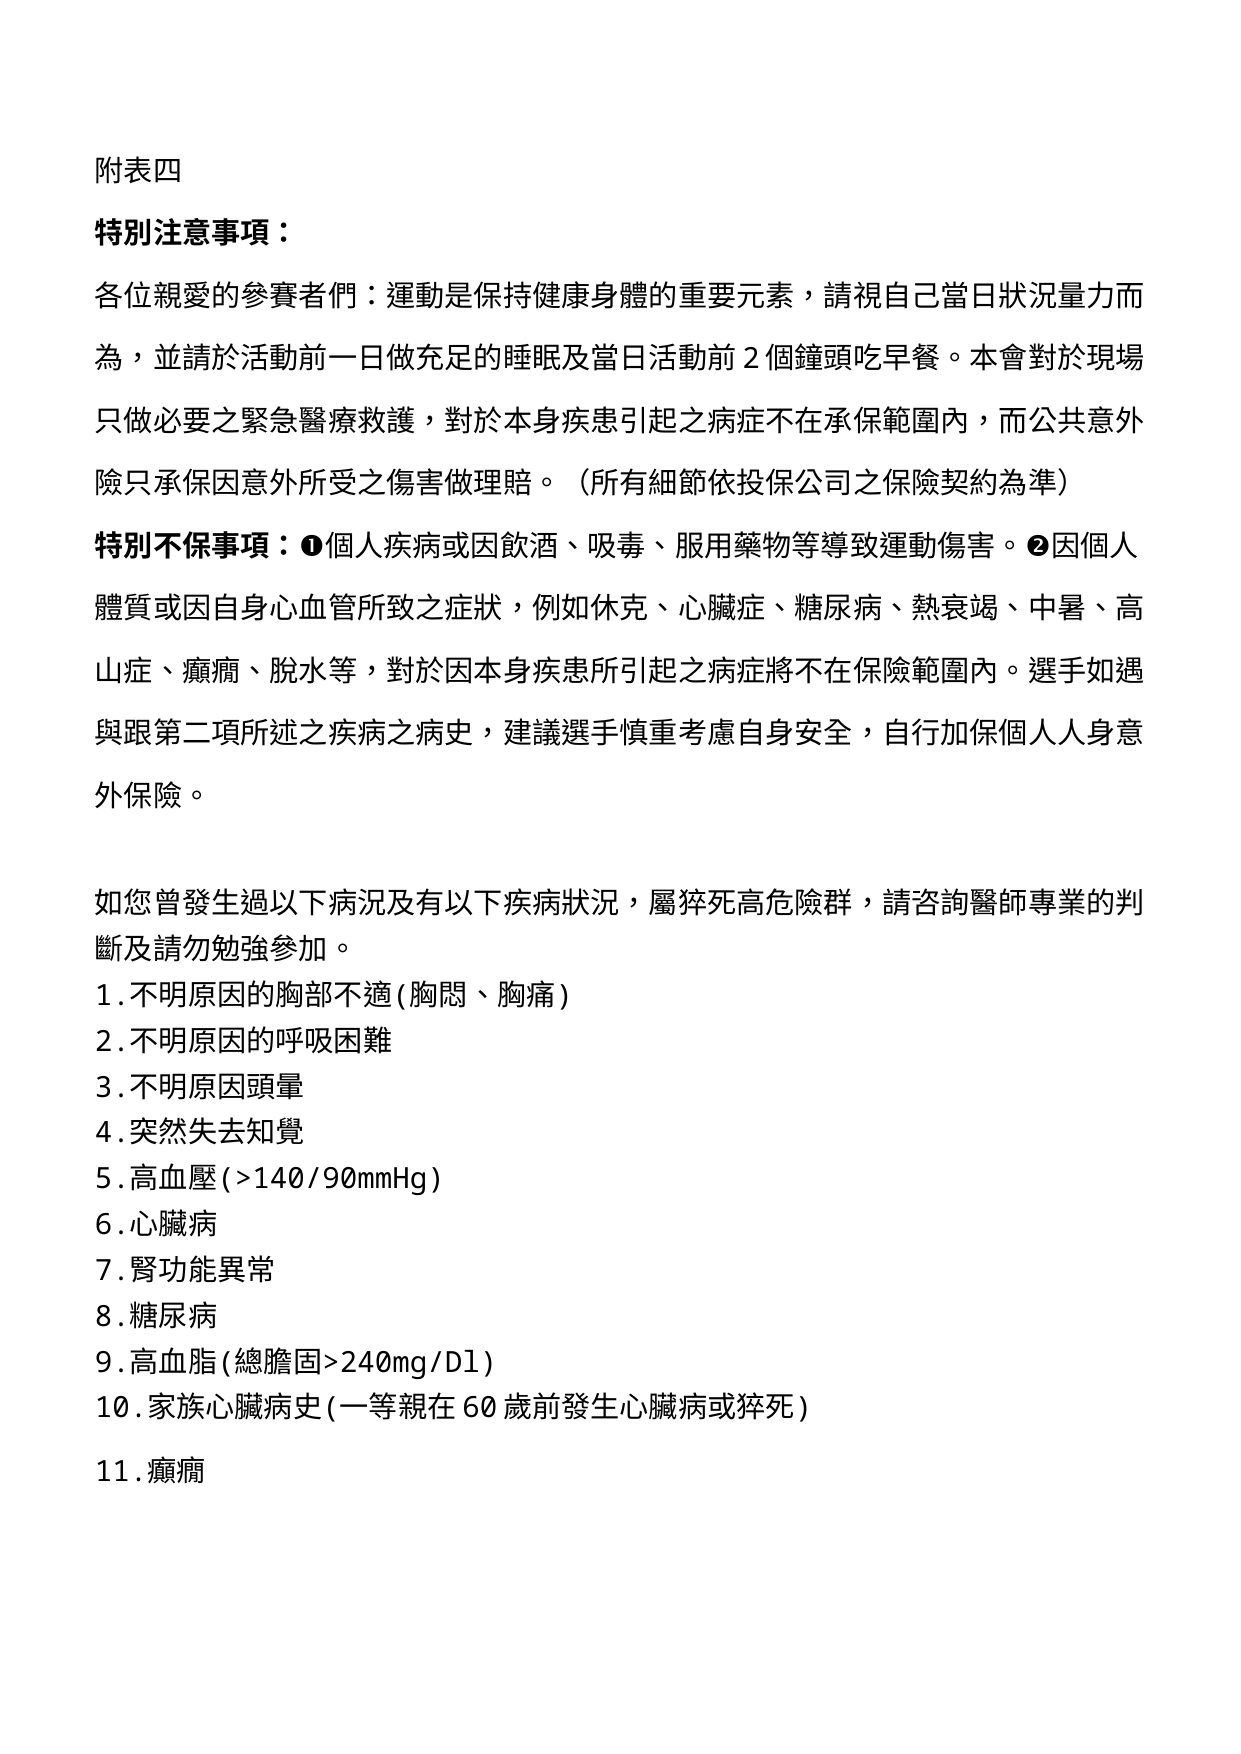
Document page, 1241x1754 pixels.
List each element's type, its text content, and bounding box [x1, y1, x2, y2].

text 4.突然失去知覺 [94, 1106, 1146, 1152]
text 5.高血壓(>140/90mmHg) [94, 1152, 1146, 1198]
text 特別不保事項：個人疾病或因飲酒、吸毒、服用藥物等導致運動傷害。因個人體質或因自身心血管所致之症狀，例如休克、心臟症、糖尿病、熱衰竭、中暑、高山症、癲癇、脫水等，對於因本身疾患所引起之病症將不在保險範圍內。選手如遇與跟第二項所述之疾病之病史，建議選手慎重考慮自身安全，自行加保個人人身意外保險。 [94, 502, 1146, 814]
text 8.糖尿病 [94, 1289, 1146, 1335]
text 特別注意事項： [94, 189, 1146, 252]
text 11.癲癇 [94, 1427, 1146, 1489]
text 9.高血脂(總膽固>240mg/Dl) [94, 1335, 1146, 1381]
text 附表四 [94, 127, 1146, 189]
text 各位親愛的參賽者們：運動是保持健康身體的重要元素，請視自己當日狀況量力而為，並請於活動前一日做充足的睡眠及當日活動前2個鐘頭吃早餐。本會對於現場只做必要之緊急醫療救護，對於本身疾患引起之病症不在承保範圍內，而公共意外險只承保因意外所受之傷害做理賠。（所有細節依投保公司之保險契約為準） [94, 252, 1146, 502]
text 10.家族心臟病史(一等親在60歲前發生心臟病或猝死) [94, 1381, 1146, 1427]
text 6.心臟病 [94, 1198, 1146, 1244]
text 7.腎功能異常 [94, 1244, 1146, 1289]
text 如您曾發生過以下病況及有以下疾病狀況，屬猝死高危險群，請咨詢醫師專業的判斷及請勿勉強參加。 [94, 877, 1146, 969]
text 3.不明原因頭暈 [94, 1060, 1146, 1106]
text 1.不明原因的胸部不適(胸悶、胸痛) [94, 969, 1146, 1014]
text 2.不明原因的呼吸困難 [94, 1014, 1146, 1060]
